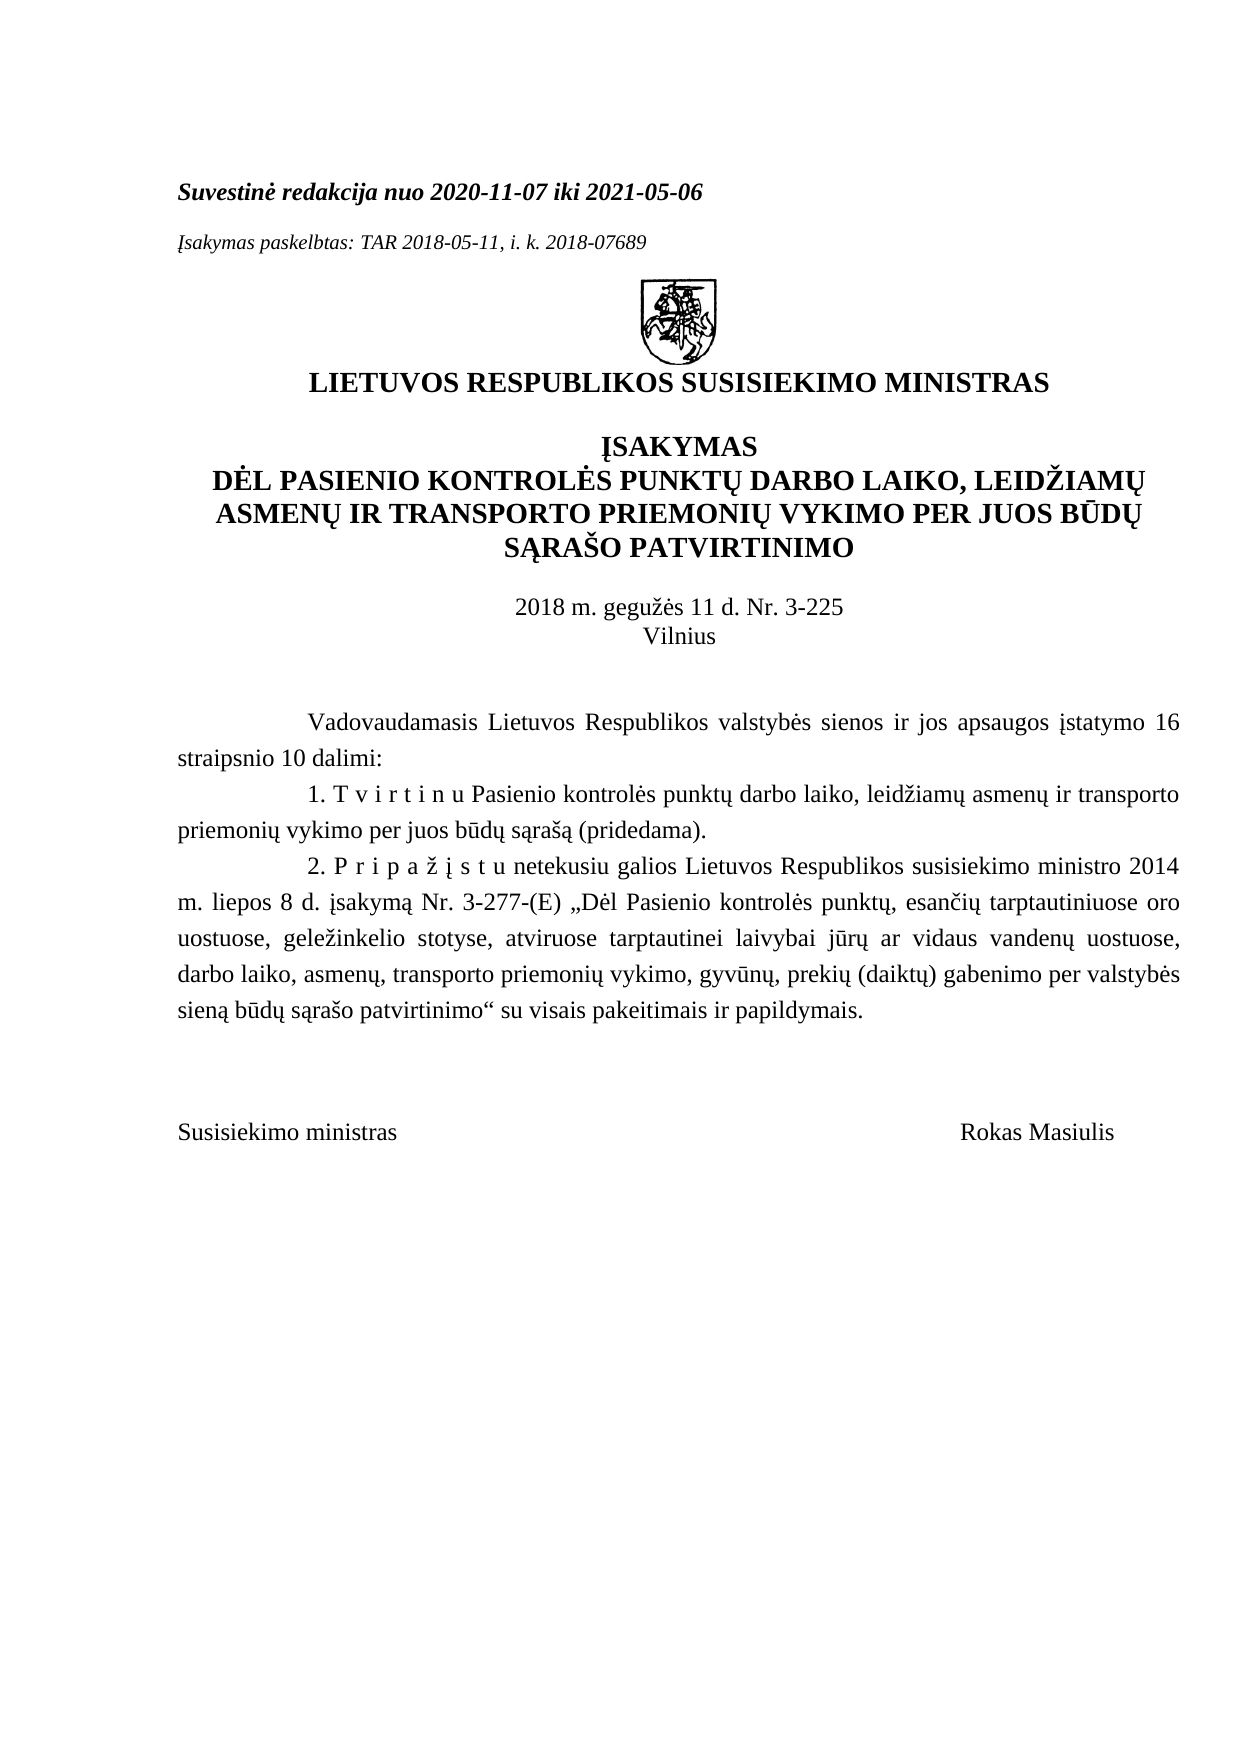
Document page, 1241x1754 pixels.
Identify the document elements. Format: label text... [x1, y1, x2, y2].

text DĖL PASIENIO KONTROLĖS PUNKTŲ DARBO LAIKO, LEIDŽIAMŲ ASMENŲ IR TRANSPORTO PRIEMONIŲ VYKIMO PER JUOS BŪDŲ SĄRAŠO PATVIRTINIMO [177, 463, 1181, 564]
text Susisiekimo ministras Rokas Masiulis [177, 1117, 1181, 1146]
text Vadovaudamasis Lietuvos Respublikos valstybės sienos ir jos apsaugos įstatymo 16 straipsnio 10 dalimi: [177, 707, 1181, 772]
text Įsakymas paskelbtas: TAR 2018-05-11, i. k. 2018-07689 [177, 230, 1181, 254]
text 1. T v i r t i n u Pasienio kontrolės punktų darbo laiko, leidžiamų asmenų ir transporto priemonių vykimo per juos būdų sąrašą (pridedama). [177, 779, 1181, 844]
text Vilnius [177, 621, 1181, 650]
text ĮSAKYMAS [177, 429, 1181, 463]
text Suvestinė redakcija nuo 2020-11-07 iki 2021-05-06 [177, 177, 1181, 206]
text LIETUVOS RESPUBLIKOS SUSISIEKIMO MINISTRAS [177, 365, 1181, 398]
text 2. P r i p a ž į s t u netekusiu galios Lietuvos Respublikos susisiekimo ministro 2014 m. liepos 8 d. įsakymą Nr. 3-277-(E) „Dėl Pasienio kontrolės punktų, esančių tarptautiniuose oro uostuose, geležinkelio stotyse, atviruose tarptautinei laivybai jūrų ar vidaus vandenų uostuose, darbo laiko, asmenų, transporto priemonių vykimo, gyvūnų, prekių (daiktų) gabenimo per valstybės sieną būdų sąrašo patvirtinimo“ su visais pakeitimais ir papildymais. [177, 851, 1181, 1024]
text 2018 m. gegužės 11 d. Nr. 3-225 [177, 592, 1181, 621]
